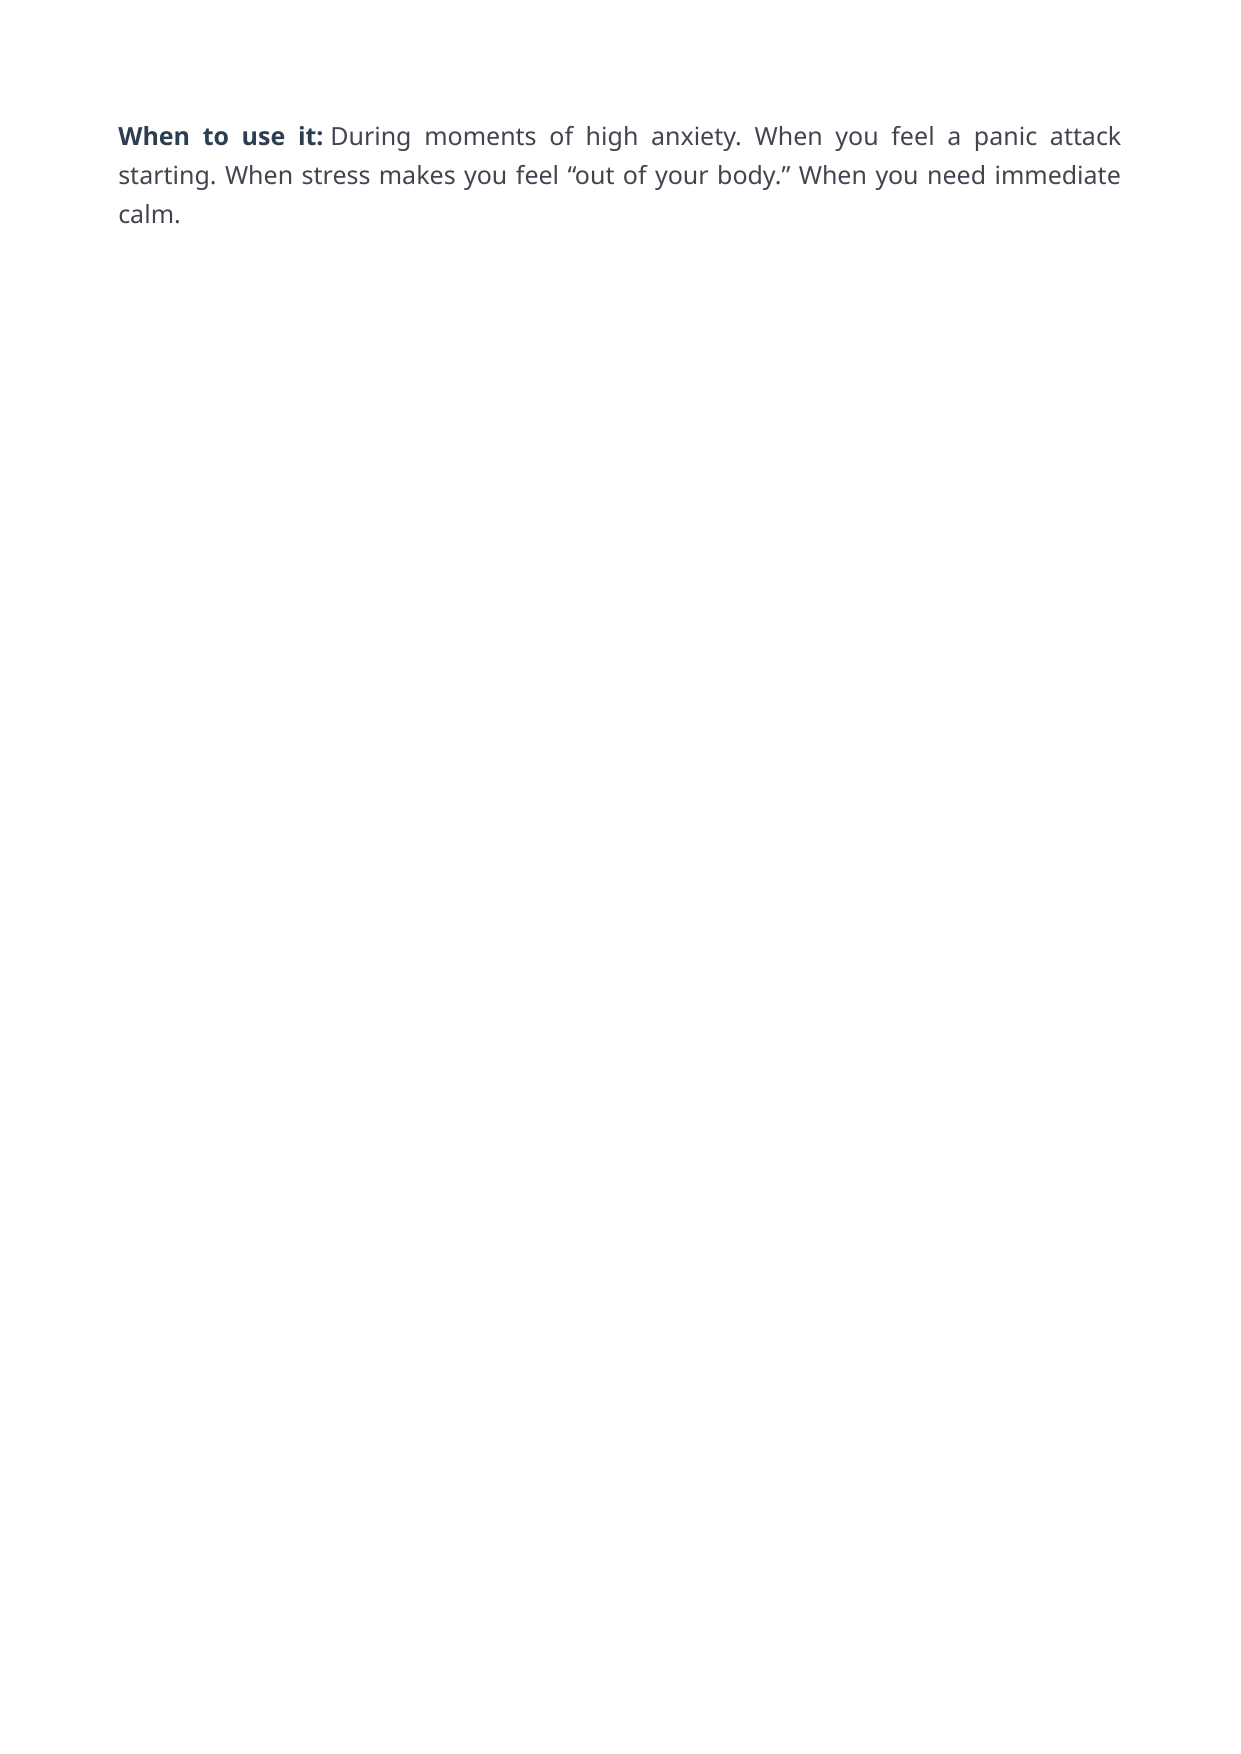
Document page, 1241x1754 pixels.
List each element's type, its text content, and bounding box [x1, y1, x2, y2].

text When to use it: During moments of high anxiety. When you feel a panic attack starting. When stress makes you feel “out of your body.” When you need immediate calm. [118, 118, 1122, 231]
